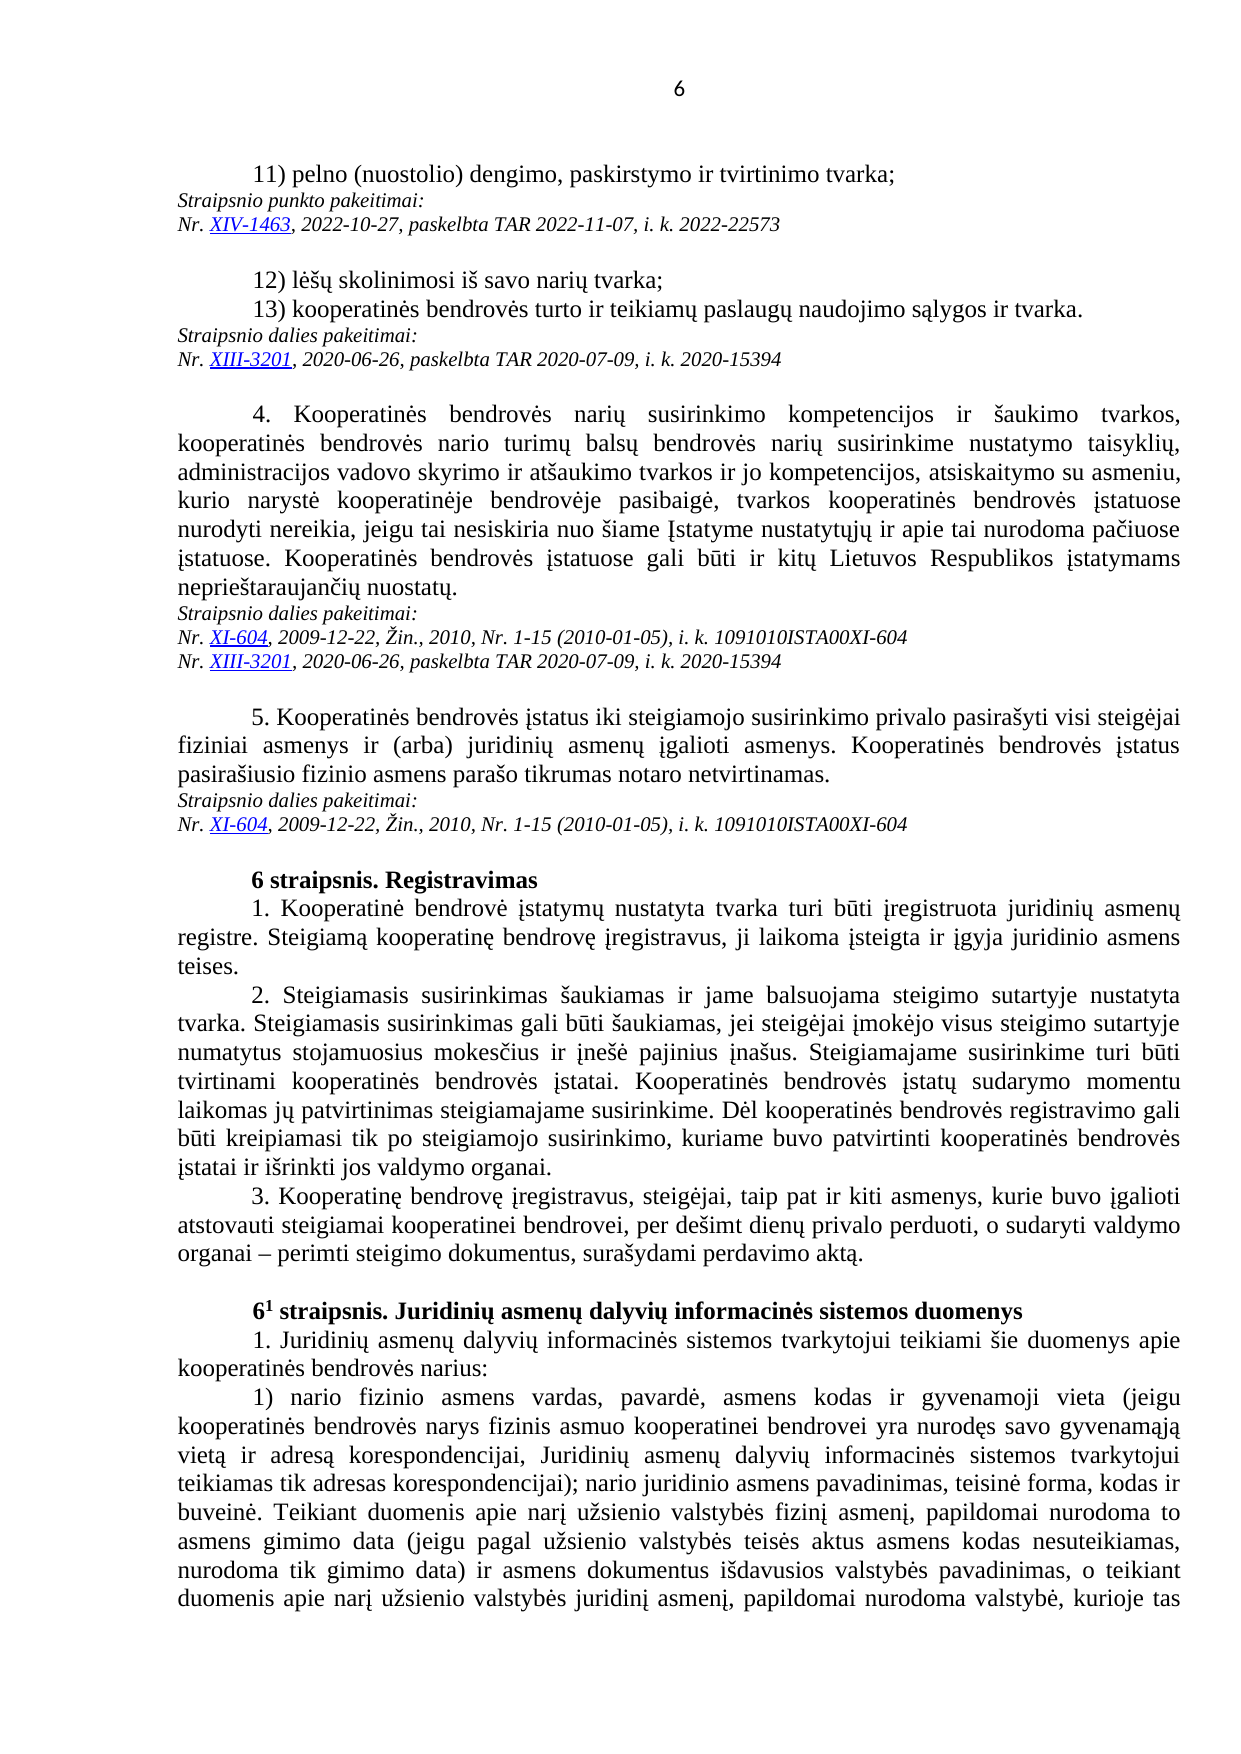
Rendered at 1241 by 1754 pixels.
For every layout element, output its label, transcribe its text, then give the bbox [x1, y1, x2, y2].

text 61 straipsnis. Juridinių asmenų dalyvių informacinės sistemos duomenys [177, 1296, 1181, 1325]
text 2. Steigiamasis susirinkimas šaukiamas ir jame balsuojama steigimo sutartyje nustatyta tvarka. Steigiamasis susirinkimas gali būti šaukiamas, jei steigėjai įmokėjo visus steigimo sutartyje numatytus stojamuosius mokesčius ir įnešė pajinius įnašus. Steigiamajame susirinkime turi būti tvirtinami kooperatinės bendrovės įstatai. Kooperatinės bendrovės įstatų sudarymo momentu laikomas jų patvirtinimas steigiamajame susirinkime. Dėl kooperatinės bendrovės registravimo gali būti kreipiamasi tik po steigiamojo susirinkimo, kuriame buvo patvirtinti kooperatinės bendrovės įstatai ir išrinkti jos valdymo organai. [177, 980, 1181, 1181]
text 12) lėšų skolinimosi iš savo narių tvarka; [177, 265, 1181, 294]
text Straipsnio dalies pakeitimai: [177, 322, 1181, 347]
text Straipsnio dalies pakeitimai: [177, 601, 1181, 625]
text Straipsnio punkto pakeitimai: [177, 188, 1181, 212]
text 1. Juridinių asmenų dalyvių informacinės sistemos tvarkytojui teikiami šie duomenys apie kooperatinės bendrovės narius: [177, 1325, 1181, 1382]
text 11) pelno (nuostolio) dengimo, paskirstymo ir tvirtinimo tvarka; [177, 159, 1181, 188]
text Nr. XI-604, 2009-12-22, Žin., 2010, Nr. 1-15 (2010-01-05), i. k. 1091010ISTA00XI-604 [177, 812, 1181, 836]
text 4. Kooperatinės bendrovės narių susirinkimo kompetencijos ir šaukimo tvarkos, kooperatinės bendrovės nario turimų balsų bendrovės narių susirinkime nustatymo taisyklių, administracijos vadovo skyrimo ir atšaukimo tvarkos ir jo kompetencijos, atsiskaitymo su asmeniu, kurio narystė kooperatinėje bendrovėje pasibaigė, tvarkos kooperatinės bendrovės įstatuose nurodyti nereikia, jeigu tai nesiskiria nuo šiame Įstatyme nustatytųjų ir apie tai nurodoma pačiuose įstatuose. Kooperatinės bendrovės įstatuose gali būti ir kitų Lietuvos Respublikos įstatymams neprieštaraujančių nuostatų. [177, 399, 1181, 601]
text 6 straipsnis. Registravimas [177, 865, 1181, 893]
text 5. Kooperatinės bendrovės įstatus iki steigiamojo susirinkimo privalo pasirašyti visi steigėjai fiziniai asmenys ir (arba) juridinių asmenų įgalioti asmenys. Kooperatinės bendrovės įstatus pasirašiusio fizinio asmens parašo tikrumas notaro netvirtinamas. [177, 702, 1181, 788]
text Nr. XIII-3201, 2020-06-26, paskelbta TAR 2020-07-09, i. k. 2020-15394 [177, 649, 1181, 673]
text Straipsnio dalies pakeitimai: [177, 788, 1181, 812]
text 1) nario fizinio asmens vardas, pavardė, asmens kodas ir gyvenamoji vieta (jeigu kooperatinės bendrovės narys fizinis asmuo kooperatinei bendrovei yra nurodęs savo gyvenamąją vietą ir adresą korespondencijai, Juridinių asmenų dalyvių informacinės sistemos tvarkytojui teikiamas tik adresas korespondencijai); nario juridinio asmens pavadinimas, teisinė forma, kodas ir buveinė. Teikiant duomenis apie narį užsienio valstybės fizinį asmenį, papildomai nurodoma to asmens gimimo data (jeigu pagal užsienio valstybės teisės aktus asmens kodas nesuteikiamas, nurodoma tik gimimo data) ir asmens dokumentus išdavusios valstybės pavadinimas, o teikiant duomenis apie narį užsienio valstybės juridinį asmenį, papildomai nurodoma valstybė, kurioje tas [177, 1382, 1181, 1612]
text Nr. XIII-3201, 2020-06-26, paskelbta TAR 2020-07-09, i. k. 2020-15394 [177, 347, 1181, 371]
text 1. Kooperatinė bendrovė įstatymų nustatyta tvarka turi būti įregistruota juridinių asmenų registre. Steigiamą kooperatinę bendrovę įregistravus, ji laikoma įsteigta ir įgyja juridinio asmens teises. [177, 893, 1181, 980]
text Nr. XI-604, 2009-12-22, Žin., 2010, Nr. 1-15 (2010-01-05), i. k. 1091010ISTA00XI-604 [177, 625, 1181, 649]
text Nr. XIV-1463, 2022-10-27, paskelbta TAR 2022-11-07, i. k. 2022-22573 [177, 212, 1181, 236]
text 13) kooperatinės bendrovės turto ir teikiamų paslaugų naudojimo sąlygos ir tvarka. [177, 294, 1181, 322]
text 3. Kooperatinę bendrovę įregistravus, steigėjai, taip pat ir kiti asmenys, kurie buvo įgalioti atstovauti steigiamai kooperatinei bendrovei, per dešimt dienų privalo perduoti, o sudaryti valdymo organai – perimti steigimo dokumentus, surašydami perdavimo aktą. [177, 1181, 1181, 1267]
